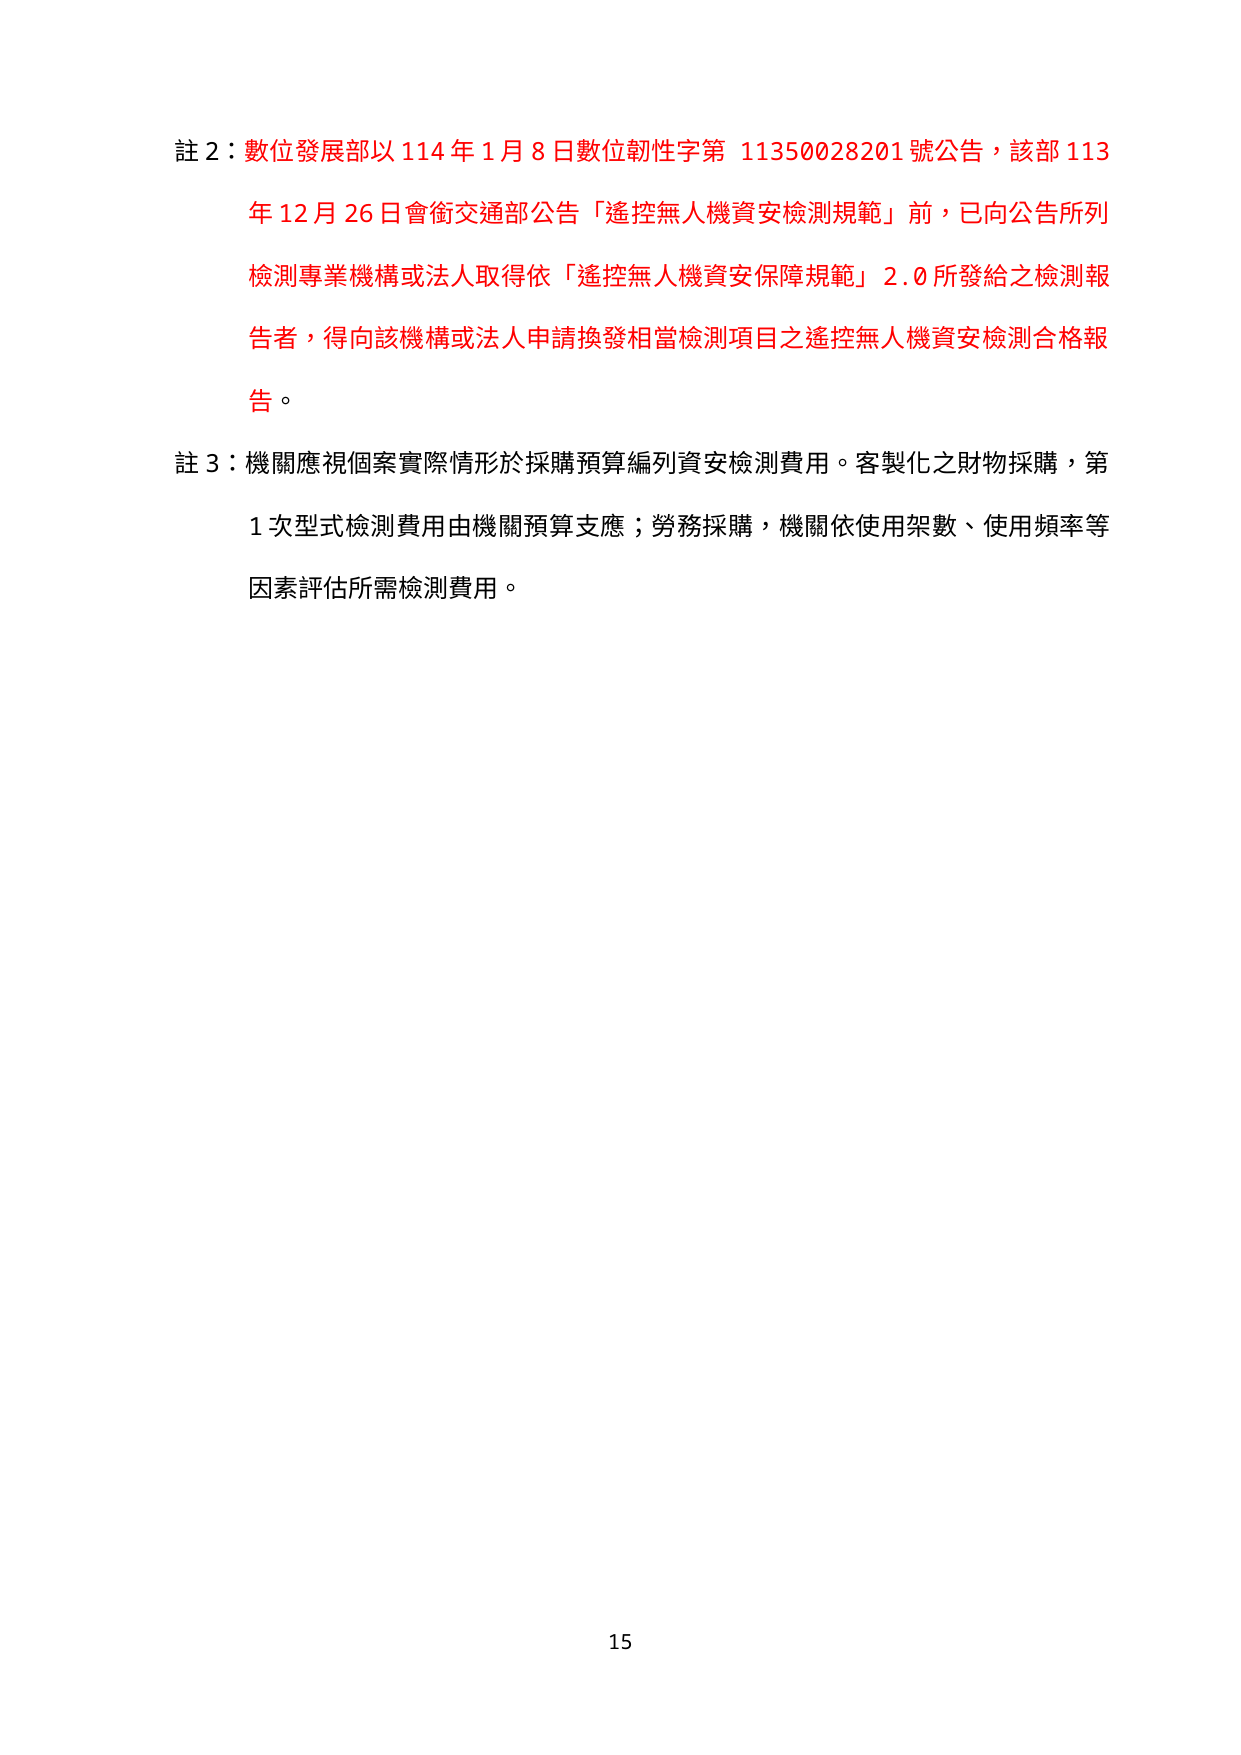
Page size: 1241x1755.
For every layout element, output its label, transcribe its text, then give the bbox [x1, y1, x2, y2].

text 註3：機關應視個案實際情形於採購預算編列資安檢測費用。客製化之財物採購，第1次型式檢測費用由機關預算支應；勞務採購，機關依使用架數、使用頻率等因素評估所需檢測費用。 [174, 420, 1110, 608]
text 註2：數位發展部以114年1月8日數位韌性字第 11350028201號公告，該部113年12月26日會銜交通部公告「遙控無人機資安檢測規範」前，已向公告所列檢測專業機構或法人取得依「遙控無人機資安保障規範」2.0所發給之檢測報告者，得向該機構或法人申請換發相當檢測項目之遙控無人機資安檢測合格報告。 [174, 108, 1110, 420]
